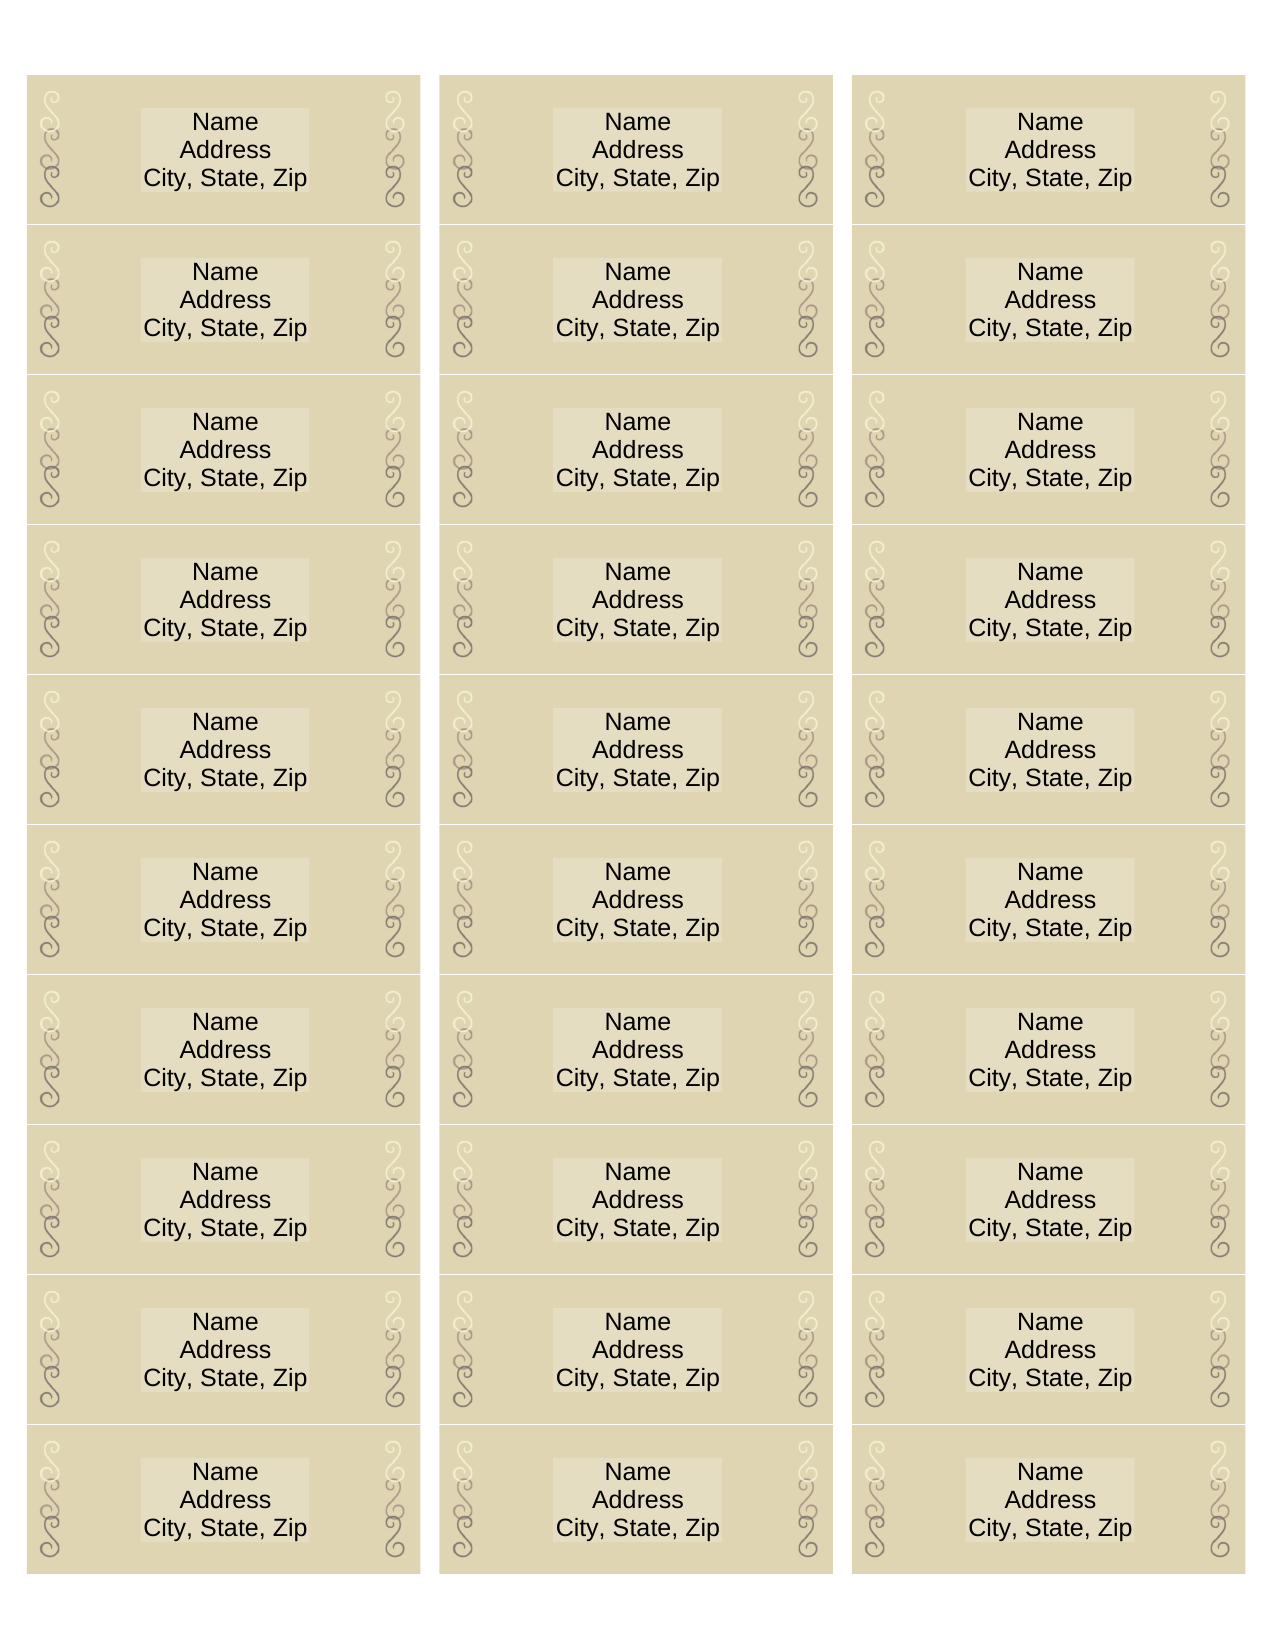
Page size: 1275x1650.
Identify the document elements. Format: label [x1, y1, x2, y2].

table_cell [833, 375, 852, 525]
picture [851, 1425, 1246, 1574]
picture [439, 1425, 833, 1574]
picture [26, 675, 421, 824]
table_cell [421, 225, 439, 375]
table_cell [833, 1425, 852, 1575]
table_cell [833, 1275, 852, 1425]
picture [439, 675, 833, 824]
picture [26, 1425, 421, 1574]
picture [26, 225, 421, 374]
picture [851, 375, 1246, 524]
picture [439, 1275, 833, 1424]
picture [26, 975, 421, 1124]
picture [851, 675, 1246, 824]
picture [26, 75, 421, 224]
picture [851, 1275, 1246, 1424]
picture [439, 225, 833, 374]
picture [851, 75, 1246, 224]
picture [851, 825, 1246, 974]
picture [26, 525, 421, 674]
picture [851, 525, 1246, 674]
table_cell [833, 675, 852, 825]
picture [26, 375, 421, 524]
table_cell [421, 375, 439, 525]
table_cell [833, 525, 852, 675]
picture [851, 975, 1246, 1124]
picture [439, 525, 833, 674]
picture [26, 1125, 421, 1274]
table_cell [421, 825, 439, 975]
picture [439, 975, 833, 1124]
picture [439, 375, 833, 524]
picture [851, 1125, 1246, 1274]
table_cell [833, 825, 852, 975]
table_cell [421, 675, 439, 825]
table_cell [833, 975, 852, 1125]
picture [439, 825, 833, 974]
table_header [833, 75, 852, 225]
table_cell [421, 1125, 439, 1275]
table_cell [421, 1425, 439, 1575]
table_cell [421, 525, 439, 675]
picture [26, 825, 421, 974]
picture [439, 75, 833, 224]
picture [851, 225, 1246, 374]
picture [26, 1275, 421, 1424]
table_cell [421, 1275, 439, 1425]
picture [439, 1125, 833, 1274]
table_cell [833, 225, 852, 375]
table_cell [421, 975, 439, 1125]
table_cell [833, 1125, 852, 1275]
table_header [421, 75, 439, 225]
